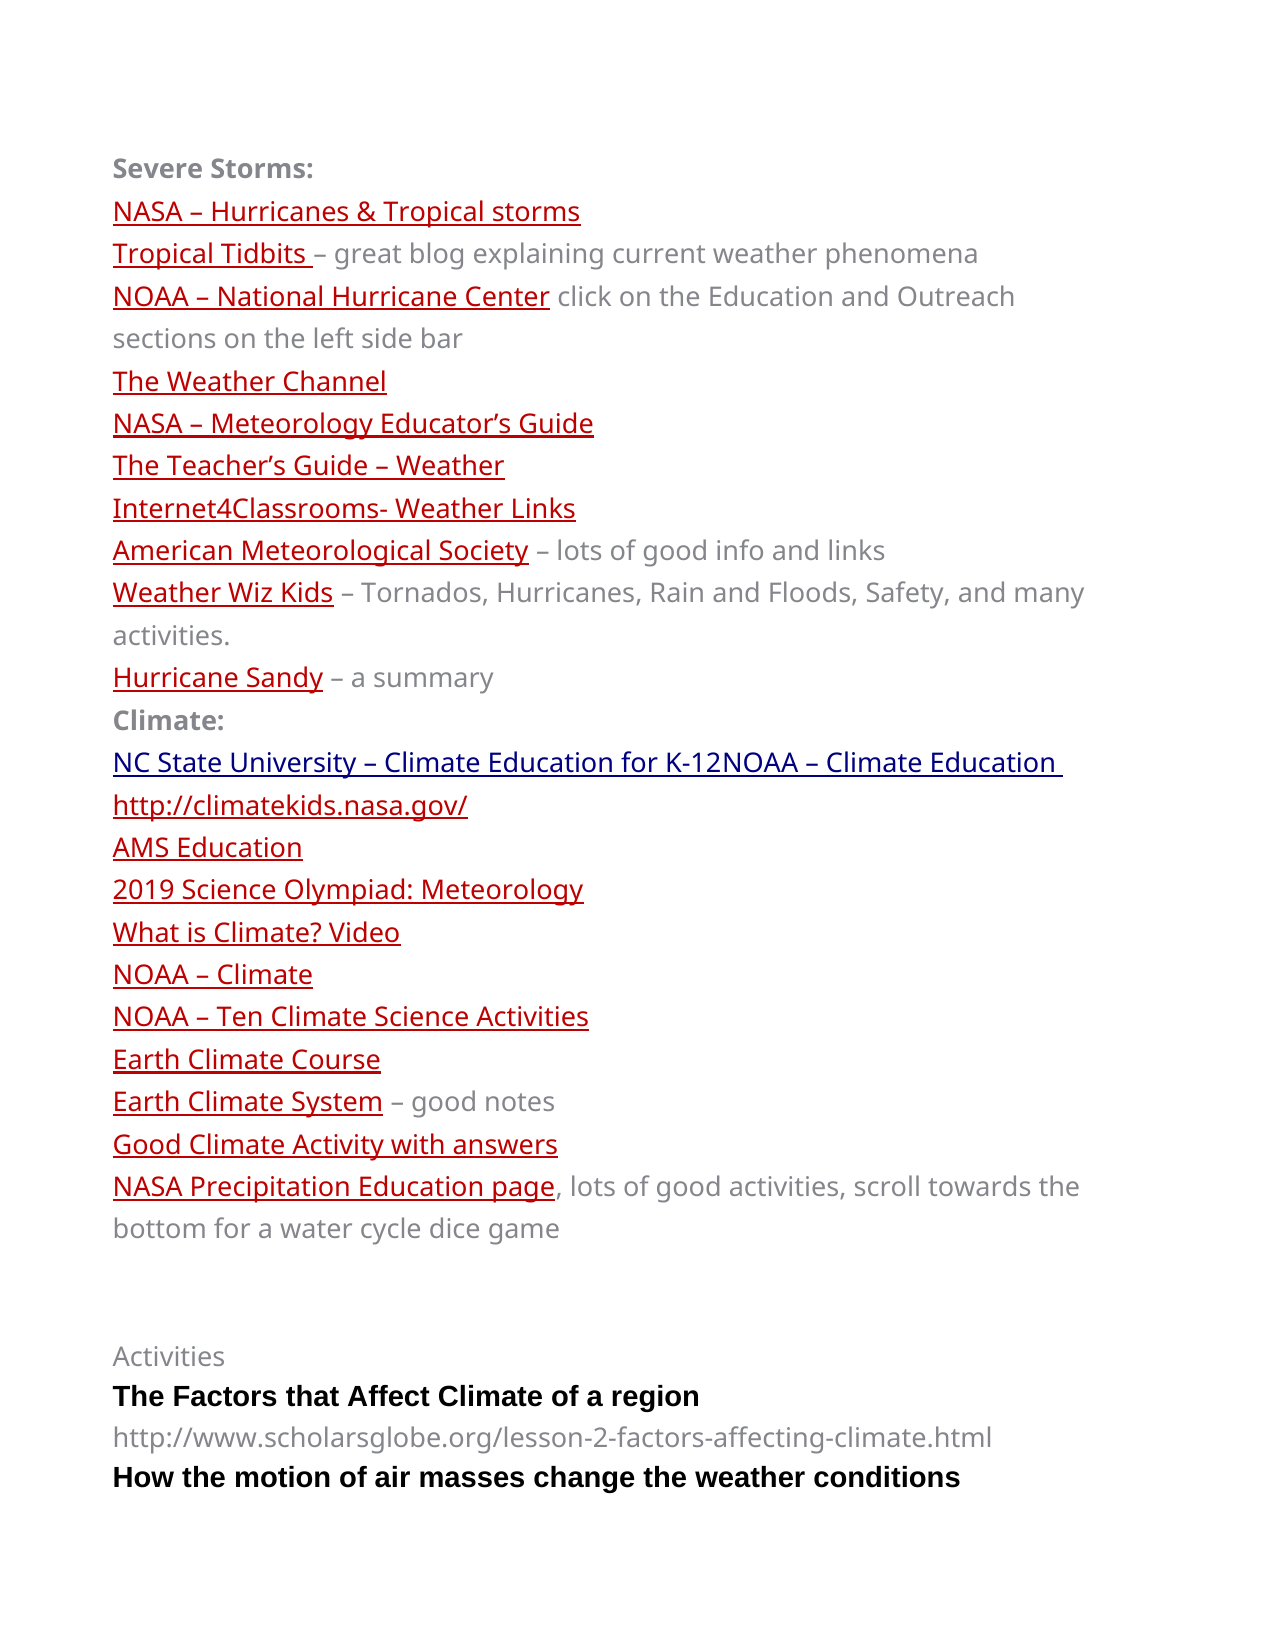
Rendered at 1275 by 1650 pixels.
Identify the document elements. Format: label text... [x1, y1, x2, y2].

text Earth Climate System – good notes [112, 1083, 1125, 1119]
text Activities [112, 1337, 1125, 1374]
text The Factors that Affect Climate of a region [112, 1379, 1125, 1413]
text 2019 Science Olympiad: Meteorology [112, 871, 1125, 908]
text NC State University – Climate Education for K-12NOAA – Climate Education [112, 743, 1125, 780]
text NASA – Meteorology Educator’s Guide [112, 404, 1125, 441]
text Climate: [112, 701, 1125, 738]
text Earth Climate Course [112, 1040, 1125, 1077]
text NOAA – Climate [112, 956, 1125, 992]
text NASA Precipitation Education page, lots of good activities, scroll towards the bottom for a water cycle dice game [112, 1167, 1125, 1247]
text NASA – Hurricanes & Tropical storms [112, 192, 1125, 229]
text AMS Education [112, 828, 1125, 865]
text http://climatekids.nasa.gov/ [112, 786, 1125, 823]
text The Weather Channel [112, 362, 1125, 399]
text Weather Wiz Kids – Tornados, Hurricanes, Rain and Floods, Safety, and many activities. [112, 574, 1125, 653]
text http://www.scholarsglobe.org/lesson-2-factors-affecting-climate.html [112, 1418, 1125, 1455]
text NOAA – National Hurricane Center click on the Education and Outreach sections on the left side bar [112, 277, 1125, 356]
text Good Climate Activity with answers [112, 1125, 1125, 1162]
text Internet4Classrooms- Weather Links [112, 489, 1125, 526]
text Tropical Tidbits – great blog explaining current weather phenomena [112, 235, 1125, 272]
text How the motion of air masses change the weather conditions [112, 1460, 1125, 1494]
text What is Climate? Video [112, 913, 1125, 950]
text NOAA – Ten Climate Science Activities [112, 998, 1125, 1035]
text American Meteorological Society – lots of good info and links [112, 532, 1125, 568]
text Hurricane Sandy – a summary [112, 659, 1125, 696]
text The Teacher’s Guide – Weather [112, 447, 1125, 484]
text Severe Storms: [112, 150, 1125, 187]
